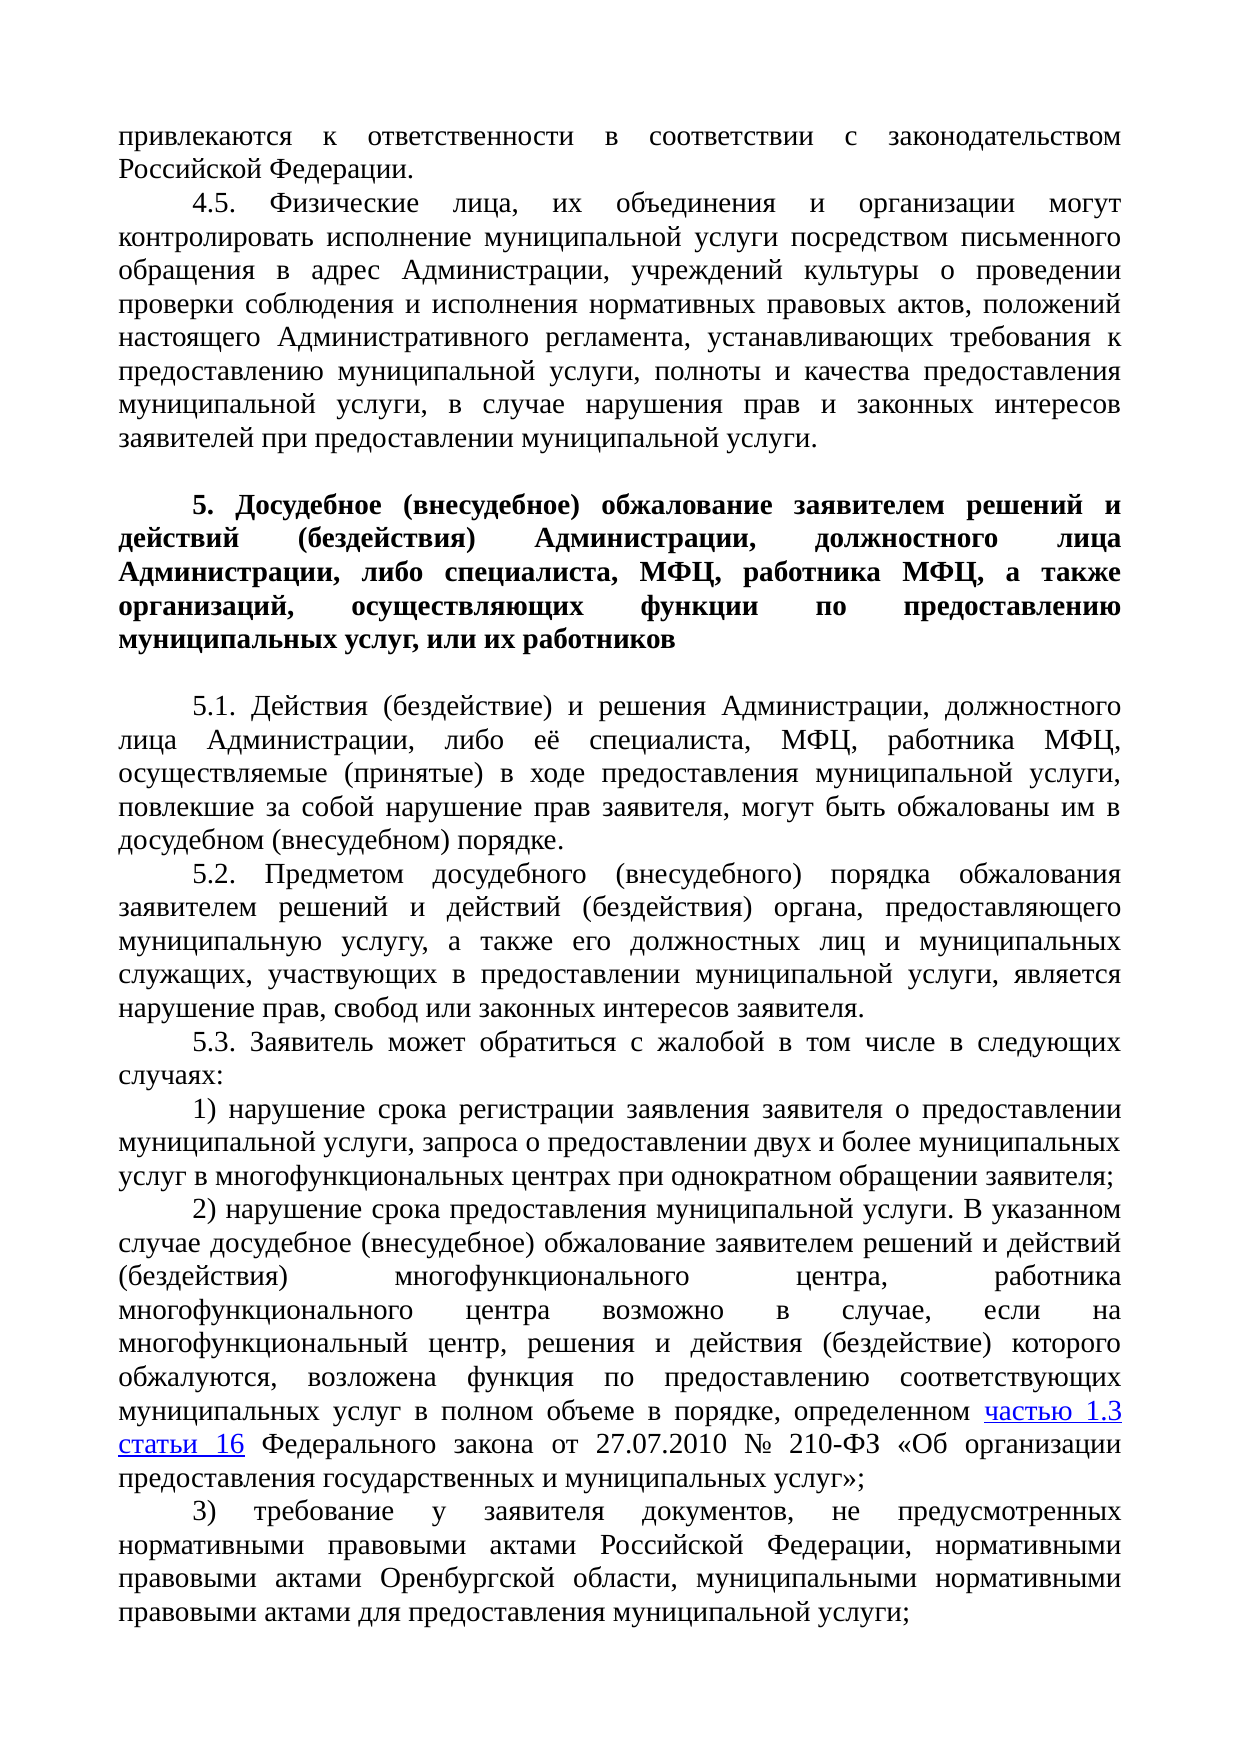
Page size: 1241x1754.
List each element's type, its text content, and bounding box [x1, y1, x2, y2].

text 5.1. Действия (бездействие) и решения Администрации, должностного лица Администрации, либо её специалиста, МФЦ, работника МФЦ, осуществляемые (принятые) в ходе предоставления муниципальной услуги, повлекшие за собой нарушение прав заявителя, могут быть обжалованы им в досудебном (внесудебном) порядке. [118, 688, 1122, 856]
text 1) нарушение срока регистрации заявления заявителя о предоставлении муниципальной услуги, запроса о предоставлении двух и более муниципальных услуг в многофункциональных центрах при однократном обращении заявителя; [118, 1091, 1122, 1191]
text 2) нарушение срока предоставления муниципальной услуги. В указанном случае досудебное (внесудебное) обжалование заявителем решений и действий (бездействия) многофункционального центра, работника многофункционального центра возможно в случае, если на многофункциональный центр, решения и действия (бездействие) которого обжалуются, возложена функция по предоставлению соответствующих муниципальных услуг в полном объеме в порядке, определенном частью 1.3 статьи 16 Федерального закона от 27.07.2010 № 210-ФЗ «Об организации предоставления государственных и муниципальных услуг»; [118, 1191, 1122, 1493]
text 5.3. Заявитель может обратиться с жалобой в том числе в следующих случаях: [118, 1024, 1122, 1091]
text 3) требование у заявителя документов, не предусмотренных нормативными правовыми актами Российской Федерации, нормативными правовыми актами Оренбургской области, муниципальными нормативными правовыми актами для предоставления муниципальной услуги; [118, 1493, 1122, 1627]
text 4.5. Физические лица, их объединения и организации могут контролировать исполнение муниципальной услуги посредством письменного обращения в адрес Администрации, учреждений культуры о проведении проверки соблюдения и исполнения нормативных правовых актов, положений настоящего Административного регламента, устанавливающих требования к предоставлению муниципальной услуги, полноты и качества предоставления муниципальной услуги, в случае нарушения прав и законных интересов заявителей при предоставлении муниципальной услуги. [118, 185, 1122, 453]
text привлекаются к ответственности в соответствии с законодательством Российской Федерации. [118, 118, 1122, 185]
text 5.2. Предметом досудебного (внесудебного) порядка обжалования заявителем решений и действий (бездействия) органа, предоставляющего муниципальную услугу, а также его должностных лиц и муниципальных служащих, участвующих в предоставлении муниципальной услуги, является нарушение прав, свобод или законных интересов заявителя. [118, 856, 1122, 1024]
text 5. Досудебное (внесудебное) обжалование заявителем решений и действий (бездействия) Администрации, должностного лица Администрации, либо специалиста, МФЦ, работника МФЦ, а также организаций, осуществляющих функции по предоставлению муниципальных услуг, или их работников [118, 487, 1122, 655]
